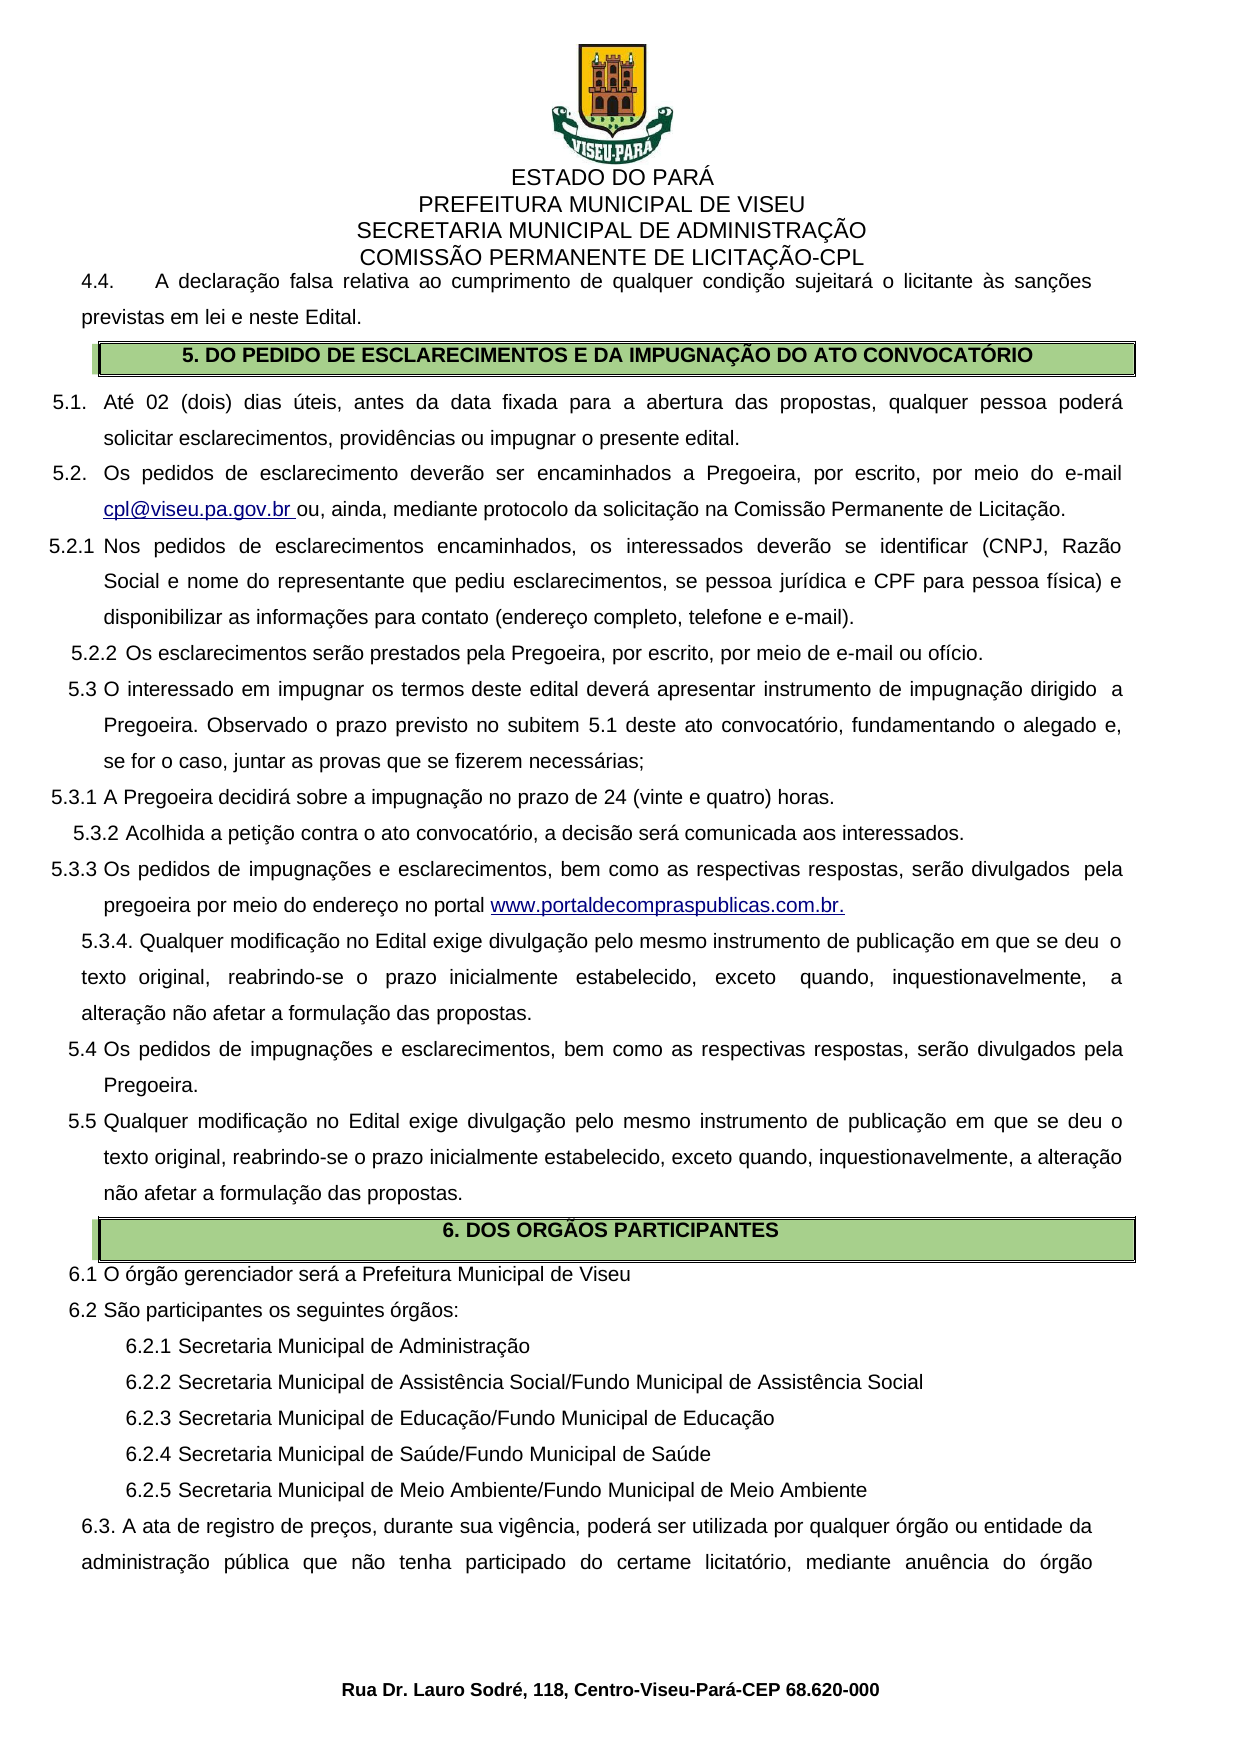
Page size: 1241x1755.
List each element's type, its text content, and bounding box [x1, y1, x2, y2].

list Os pedidos de esclarecimento deverão ser encaminhados a Pregoeira, por escrito, por meio do e-mail cpl@viseu.pa.gov.br ou, ainda, mediante protocolo da solicitação na Comissão Permanente de Licitação. [81, 461, 1123, 521]
list Secretaria Municipal de Saúde/Fundo Municipal de Saúde [125, 1442, 1149, 1466]
list Qualquer modificação no Edital exige divulgação pelo mesmo instrumento de publicação em que se deu o texto original, reabrindo-se o prazo inicialmente estabelecido, exceto quando, inquestionavelmente, a alteração não afetar a formulação das propostas. [81, 1109, 1123, 1205]
list Secretaria Municipal de Meio Ambiente/Fundo Municipal de Meio Ambiente [125, 1478, 1149, 1502]
list Até 02 (dois) dias úteis, antes da data fixada para a abertura das propostas, qualquer pessoa poderá solicitar esclarecimentos, providências ou impugnar o presente edital. [81, 389, 1123, 449]
text 6.3. A ata de registro de preços, durante sua vigência, poderá ser utilizada por qualquer órgão ou entidade da administração pública que não tenha participado do certame licitatório, mediante anuência do órgão [81, 1514, 1122, 1574]
list Secretaria Municipal de Administração [125, 1334, 1149, 1358]
text 5.3.4. Qualquer modificação no Edital exige divulgação pelo mesmo instrumento de publicação em que se deu o texto original, reabrindo-se o prazo inicialmente estabelecido, exceto quando, inquestionavelmente, a alteração não afetar a formulação das propostas. [81, 929, 1122, 1025]
list Nos pedidos de esclarecimentos encaminhados, os interessados deverão se identificar (CNPJ, Razão Social e nome do representante que pediu esclarecimentos, se pessoa jurídica e CPF para pessoa física) e disponibilizar as informações para contato (endereço completo, telefone e e-mail). [81, 533, 1122, 629]
list São participantes os seguintes órgãos: [68, 1298, 1149, 1322]
list Secretaria Municipal de Assistência Social/Fundo Municipal de Assistência Social [125, 1370, 1149, 1394]
list O órgão gerenciador será a Prefeitura Municipal de Viseu [68, 1263, 1149, 1286]
text 4.4. A declaração falsa relativa ao cumprimento de qualquer condição sujeitará o licitante às sanções previstas em lei e neste Edital. [81, 269, 1122, 329]
list Secretaria Municipal de Educação/Fundo Municipal de Educação [125, 1406, 1149, 1430]
list A Pregoeira decidirá sobre a impugnação no prazo de 24 (vinte e quatro) horas. [81, 785, 1149, 809]
list O interessado em impugnar os termos deste edital deverá apresentar instrumento de impugnação dirigido a Pregoeira. Observado o prazo previsto no subitem 5.1 deste ato convocatório, fundamentando o alegado e, se for o caso, juntar as provas que se fizerem necessárias; [81, 677, 1123, 773]
list Os pedidos de impugnações e esclarecimentos, bem como as respectivas respostas, serão divulgados pela Pregoeira. [81, 1037, 1123, 1097]
list Os pedidos de impugnações e esclarecimentos, bem como as respectivas respostas, serão divulgados pela pregoeira por meio do endereço no portal www.portaldecompraspublicas.com.br. [81, 857, 1123, 917]
list Acolhida a petição contra o ato convocatório, a decisão será comunicada aos interessados. [103, 821, 1149, 845]
list Os esclarecimentos serão prestados pela Pregoeira, por escrito, por meio de e-mail ou ofício. [103, 641, 1149, 665]
